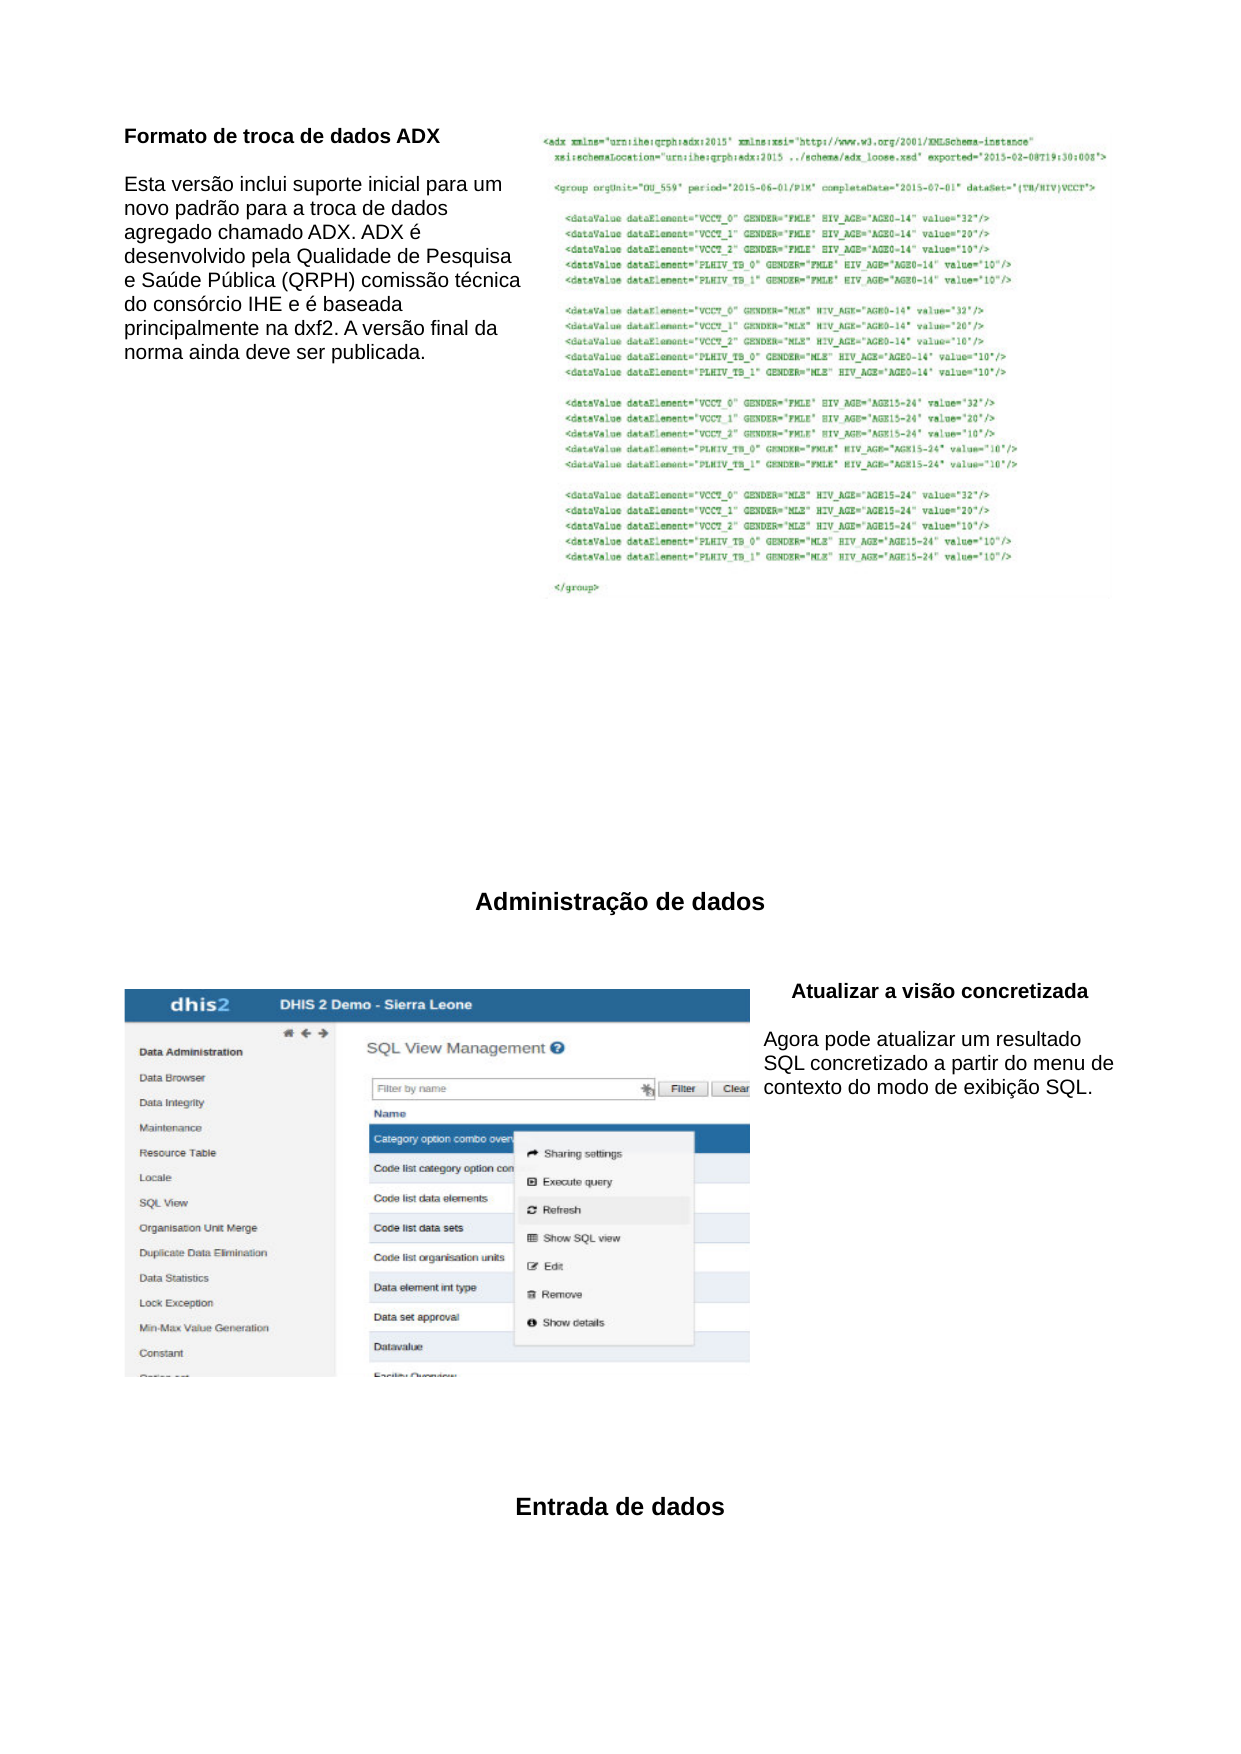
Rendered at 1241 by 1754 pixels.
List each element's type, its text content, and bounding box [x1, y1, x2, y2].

table_header [118, 990, 757, 1406]
table_header [118, 973, 757, 989]
picture [124, 989, 750, 1377]
text Administração de dados [118, 887, 1122, 916]
table_header [527, 118, 1122, 628]
table_header Atualizar a visão concretizada Agora pode atualizar um resultado SQL concretizado a partir do menu de contexto do modo de exibição SQL. [758, 973, 1122, 1406]
text Entrada de dados [118, 1492, 1122, 1521]
table_header Formato de troca de dados ADX Esta versão inclui suporte inicial para um novo padrão para a troca de dados agregado chamado ADX. ADX é desenvolvido pela Qualidade de Pesquisa e Saúde Pública (QRPH) comissão técnica do consórcio IHE e é baseada principalmente na dxf2. A versão final da norma ainda deve ser publicada. [118, 118, 527, 628]
picture [538, 133, 1112, 599]
